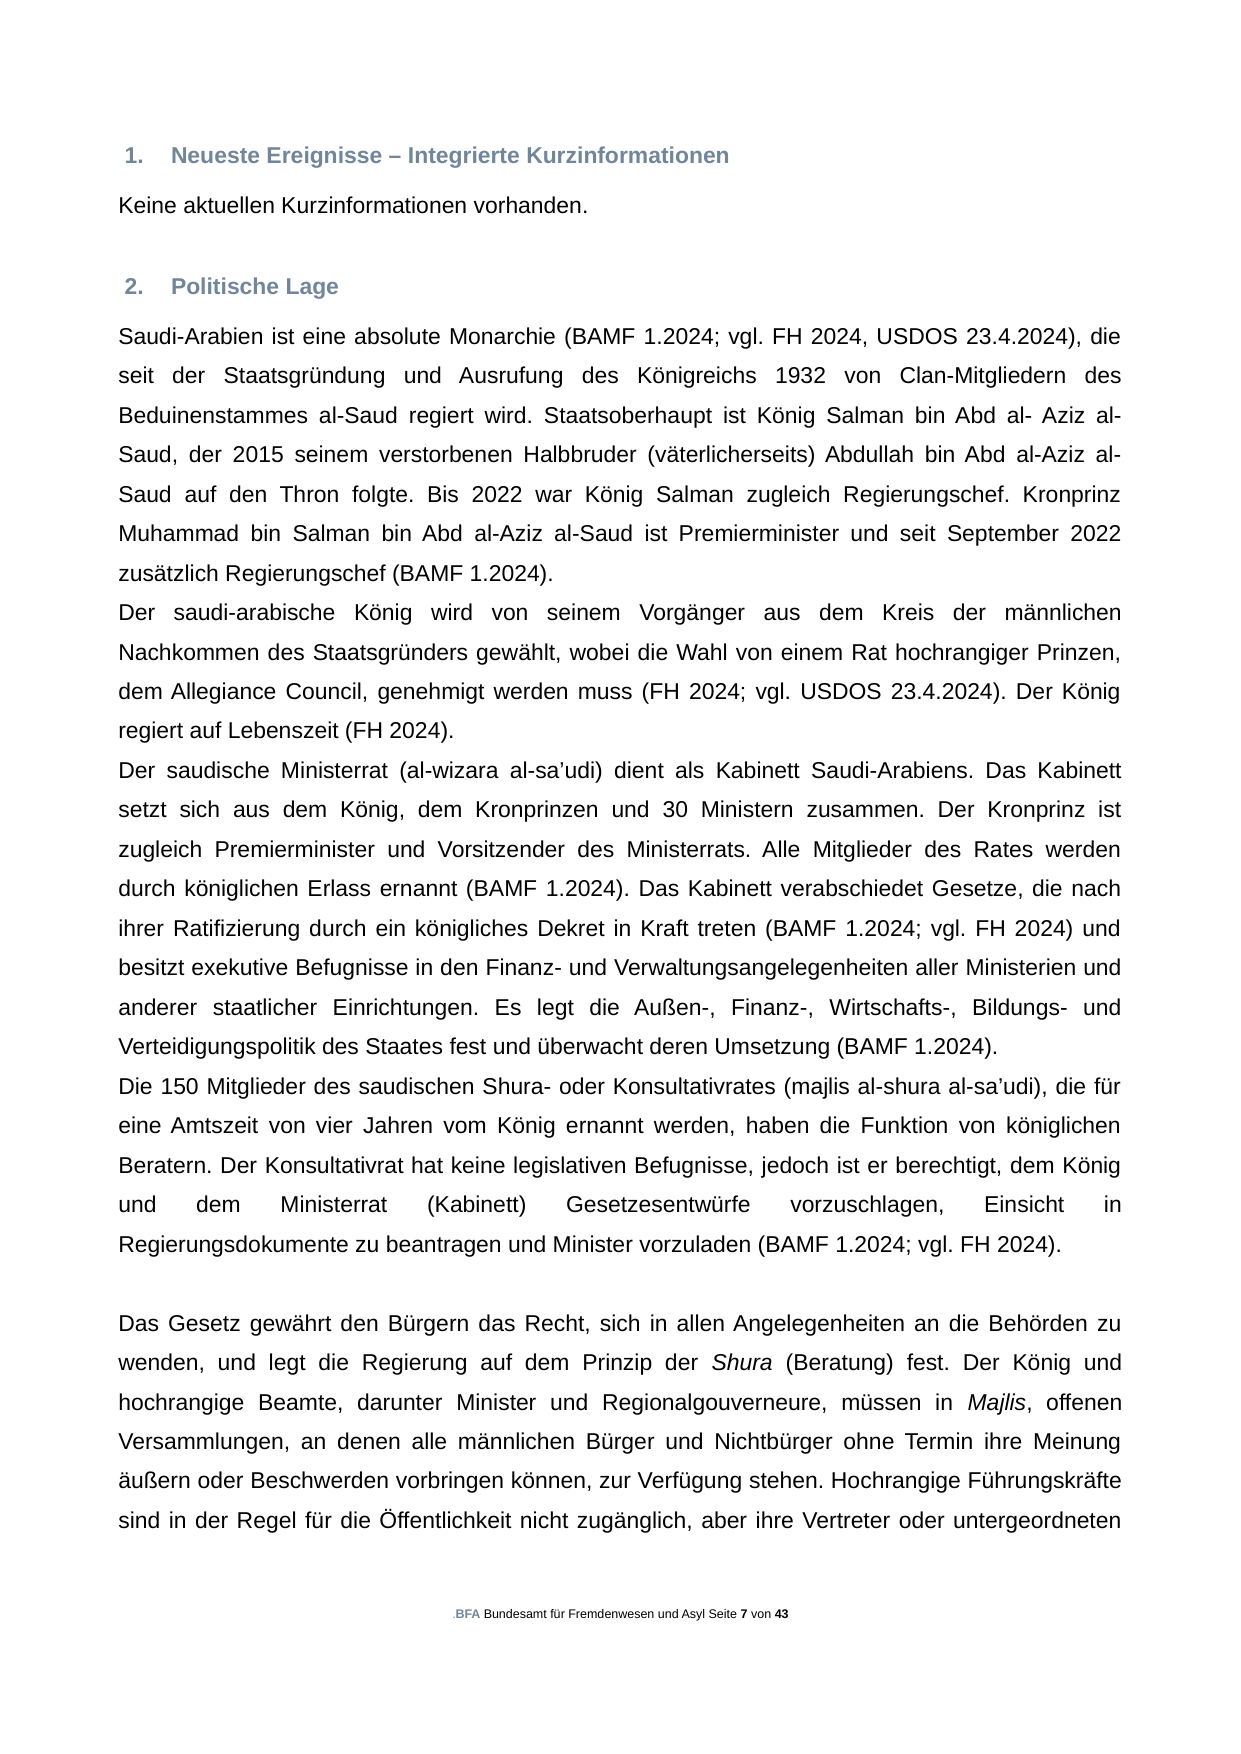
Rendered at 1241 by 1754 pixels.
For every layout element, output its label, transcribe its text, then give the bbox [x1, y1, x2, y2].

text Die 150 Mitglieder des saudischen Shura- oder Konsultativrates (majlis al-shura al-sa’udi), die für eine Amtszeit von vier Jahren vom König ernannt werden, haben die Funktion von königlichen Beratern. Der Konsultativrat hat keine legislativen Befugnisse, jedoch ist er berechtigt, dem König und dem Ministerrat (Kabinett) Gesetzesentwürfe vorzuschlagen, Einsicht in Regierungsdokumente zu beantragen und Minister vorzuladen (BAMF 1.2024; vgl. FH 2024). [118, 1073, 1122, 1257]
text Das Gesetz gewährt den Bürgern das Recht, sich in allen Angelegenheiten an die Behörden zu wenden, und legt die Regierung auf dem Prinzip der Shura (Beratung) fest. Der König und hochrangige Beamte, darunter Minister und Regionalgouverneure, müssen in Majlis, offenen Versammlungen, an denen alle männlichen Bürger und Nichtbürger ohne Termin ihre Meinung äußern oder Beschwerden vorbringen können, zur Verfügung stehen. Hochrangige Führungskräfte sind in der Regel für die Öffentlichkeit nicht zugänglich, aber ihre Vertreter oder untergeordneten [118, 1309, 1122, 1533]
text Der saudi-arabische König wird von seinem Vorgänger aus dem Kreis der männlichen Nachkommen des Staatsgründers gewählt, wobei die Wahl von einem Rat hochrangiger Prinzen, dem Allegiance Council, genehmigt werden muss (FH 2024; vgl. USDOS 23.4.2024). Der König regiert auf Lebenszeit (FH 2024). [118, 599, 1122, 744]
text Keine aktuellen Kurzinformationen vorhanden. [118, 192, 1122, 218]
subtitle Politische Lage [118, 273, 1112, 299]
text Saudi-Arabien ist eine absolute Monarchie (BAMF 1.2024; vgl. FH 2024, USDOS 23.4.2024), die seit der Staatsgründung und Ausrufung des Königreichs 1932 von Clan-Mitgliedern des Beduinenstammes al-Saud regiert wird. Staatsoberhaupt ist König Salman bin Abd al- Aziz al-Saud, der 2015 seinem verstorbenen Halbbruder (väterlicherseits) Abdullah bin Abd al-Aziz al-Saud auf den Thron folgte. Bis 2022 war König Salman zugleich Regierungschef. Kronprinz Muhammad bin Salman bin Abd al-Aziz al-Saud ist Premierminister und seit September 2022 zusätzlich Regierungschef (BAMF 1.2024). [118, 323, 1122, 586]
subtitle Neueste Ereignisse – Integrierte Kurzinformationen [118, 142, 1112, 168]
text Der saudische Ministerrat (al-wizara al-sa’udi) dient als Kabinett Saudi-Arabiens. Das Kabinett setzt sich aus dem König, dem Kronprinzen und 30 Ministern zusammen. Der Kronprinz ist zugleich Premierminister und Vorsitzender des Ministerrats. Alle Mitglieder des Rates werden durch königlichen Erlass ernannt (BAMF 1.2024). Das Kabinett verabschiedet Gesetze, die nach ihrer Ratifizierung durch ein königliches Dekret in Kraft treten (BAMF 1.2024; vgl. FH 2024) und besitzt exekutive Befugnisse in den Finanz- und Verwaltungsangelegenheiten aller Ministerien und anderer staatlicher Einrichtungen. Es legt die Außen-, Finanz-, Wirtschafts-, Bildungs- und Verteidigungspolitik des Staates fest und überwacht deren Umsetzung (BAMF 1.2024). [118, 757, 1122, 1059]
